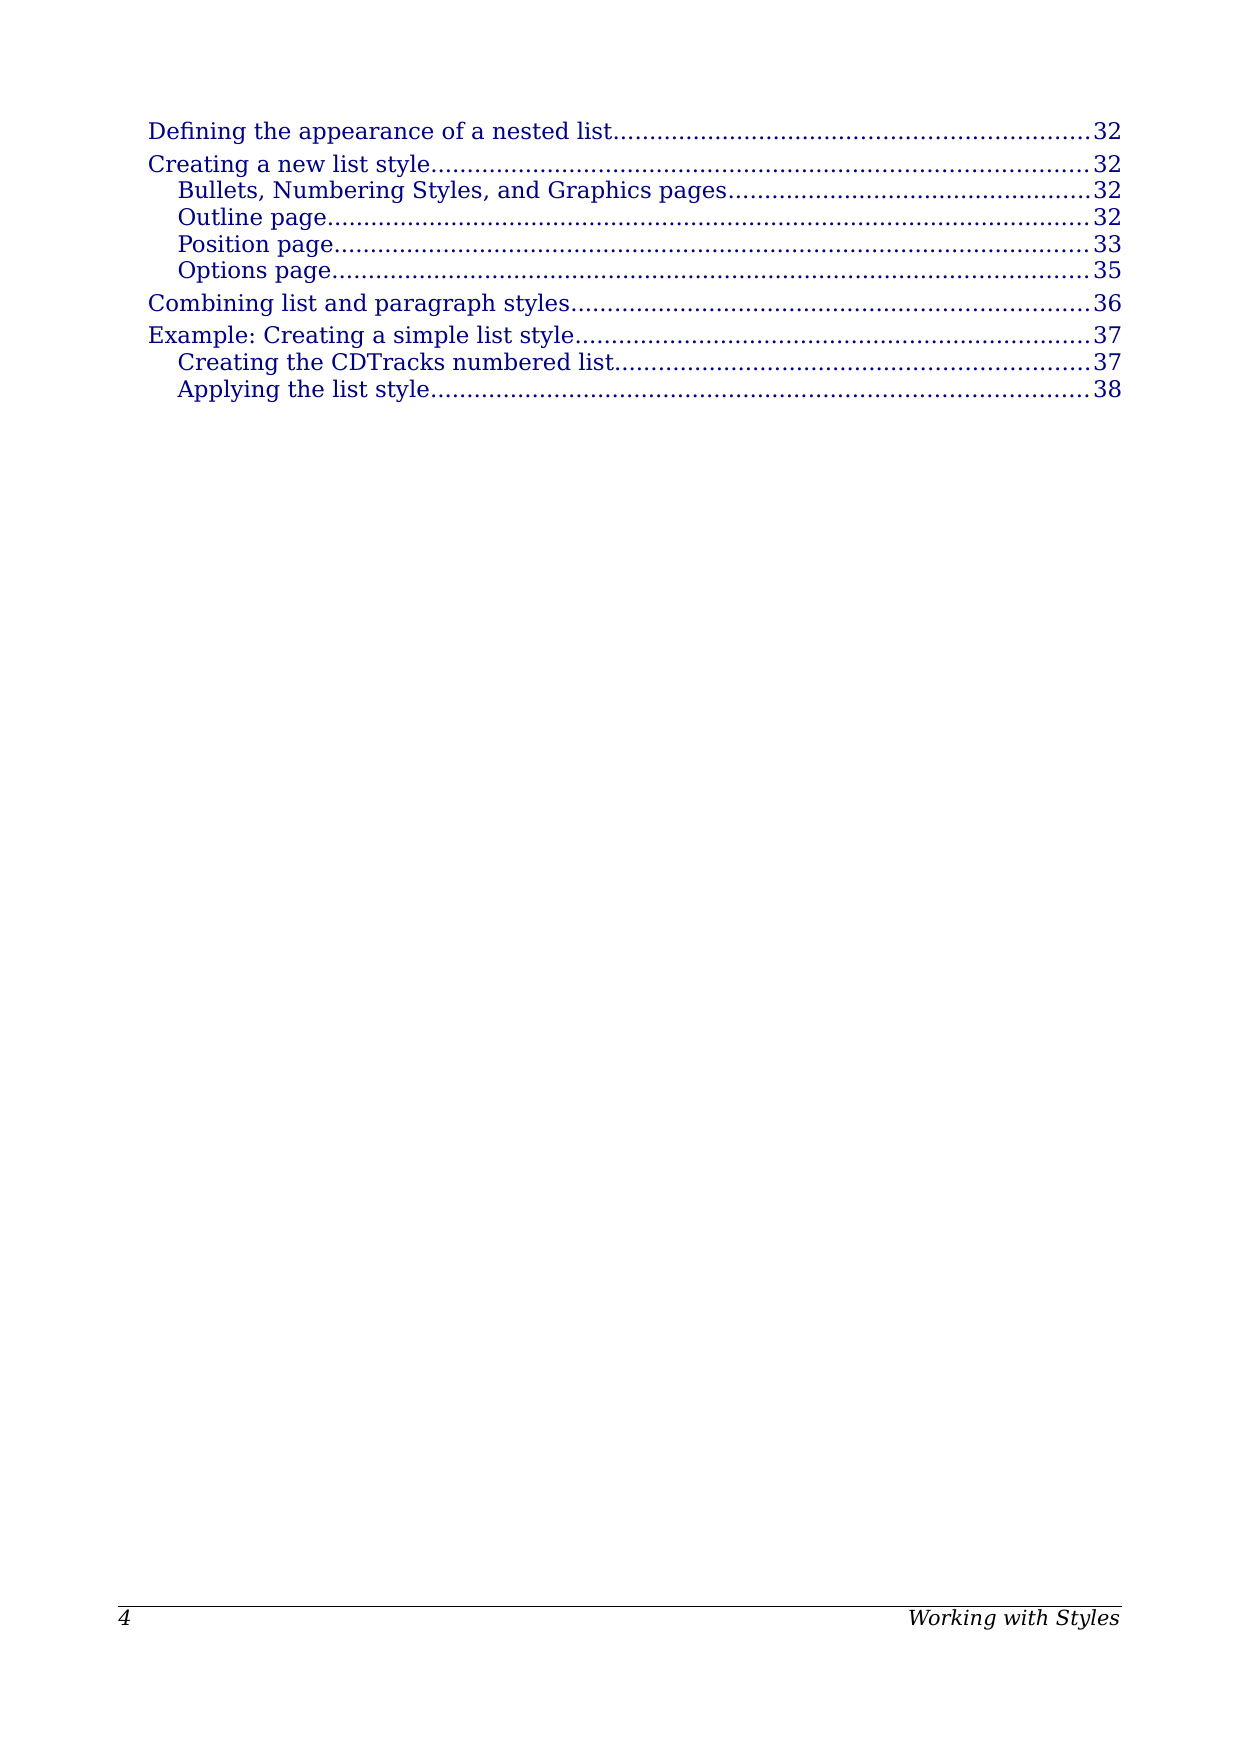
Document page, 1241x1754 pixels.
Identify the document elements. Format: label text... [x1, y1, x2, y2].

text Combining list and paragraph styles 36 [148, 290, 1122, 317]
text Bullets, Numbering Styles, and Graphics pages 32 [177, 177, 1122, 204]
text Position page 33 [177, 231, 1122, 257]
text Outline page 32 [177, 204, 1122, 231]
text Example: Creating a simple list style 37 [148, 323, 1122, 349]
text Applying the list style 38 [177, 376, 1122, 403]
text Defining the appearance of a nested list 32 [148, 118, 1122, 145]
text Creating a new list style 32 [148, 151, 1122, 177]
text Options page 35 [177, 257, 1122, 284]
text Creating the CDTracks numbered list 37 [177, 349, 1122, 376]
